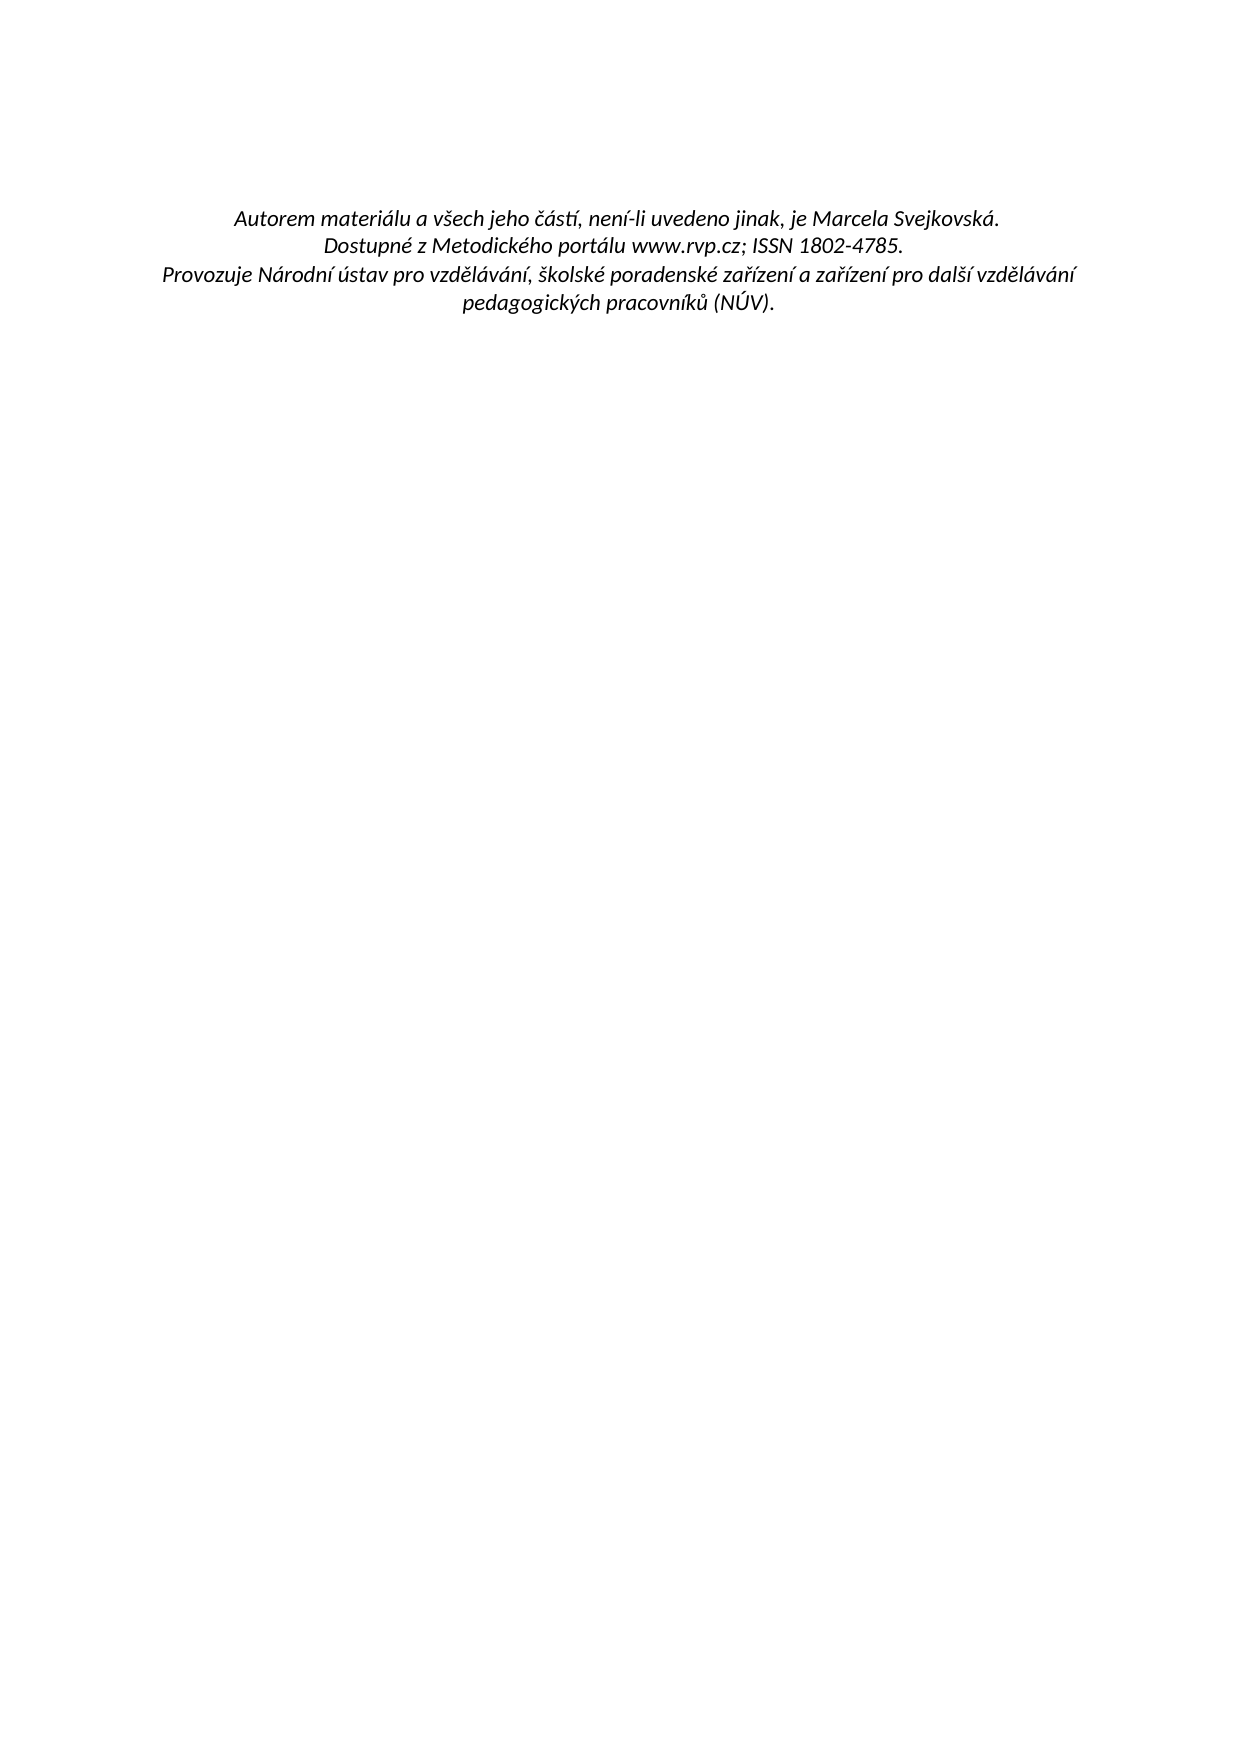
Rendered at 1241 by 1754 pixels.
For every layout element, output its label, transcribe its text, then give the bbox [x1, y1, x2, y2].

text Autorem materiálu a všech jeho částí, není-li uvedeno jinak, je Marcela Svejkovská. Dostupné z Metodického portálu www.rvp.cz; ISSN 1802-4785. Provozuje Národní ústav pro vzdělávání, školské poradenské zařízení a zařízení pro další vzdělávání pedagogických pracovníků (NÚV). [148, 204, 1093, 316]
